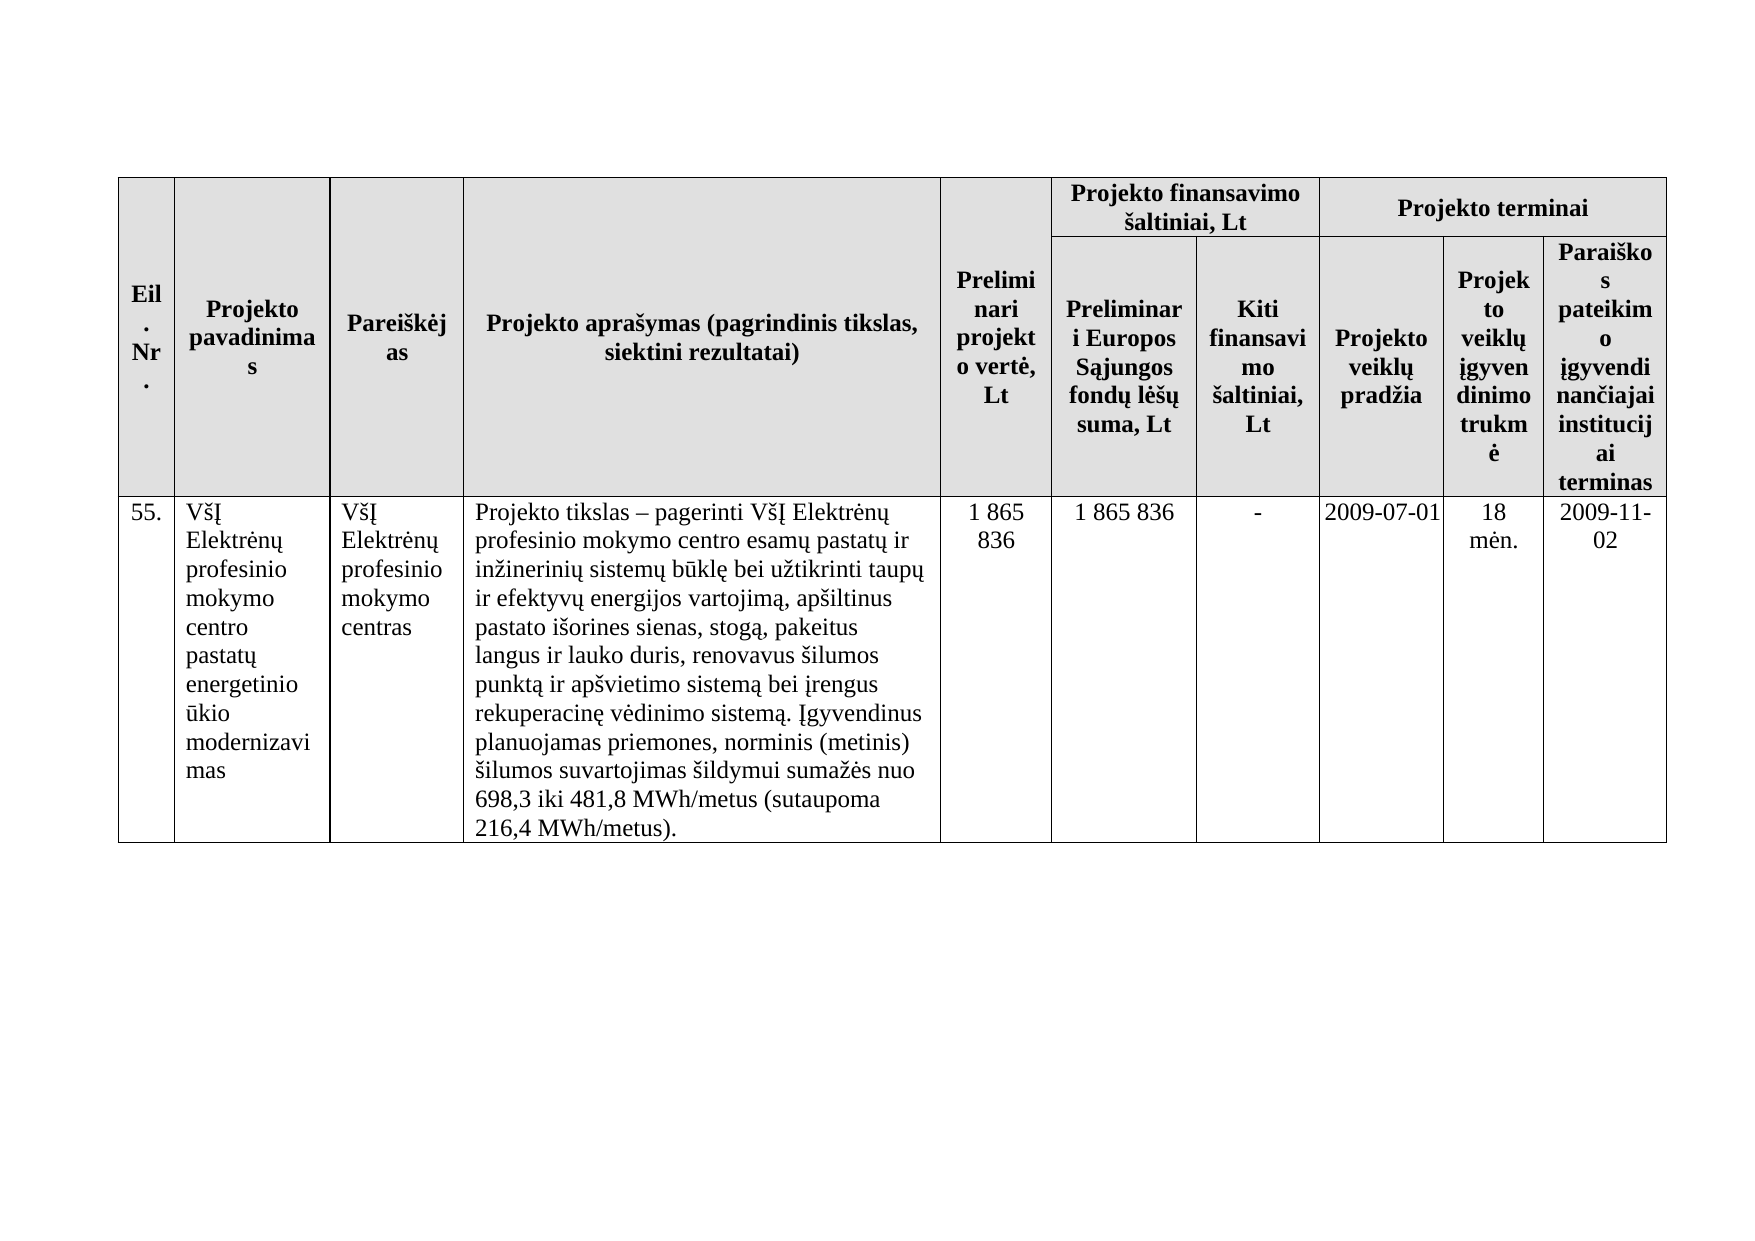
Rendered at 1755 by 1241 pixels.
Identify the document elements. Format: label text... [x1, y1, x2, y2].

table_cell Projekto veiklų įgyvendinimo trukmė [1444, 237, 1543, 496]
table_header Projekto aprašymas (pagrindinis tikslas, siektini rezultatai) [464, 178, 940, 496]
table_cell Projekto tikslas – pagerinti VšĮ Elektrėnų profesinio mokymo centro esamų pastatų ir inžinerinių sistemų būklę bei užtikrinti taupų ir efektyvų energijos vartojimą, apšiltinus pastato išorines sienas, stogą, pakeitus langus ir lauko duris, renovavus šilumos punktą ir apšvietimo sistemą bei įrengus rekuperacinę vėdinimo sistemą. Įgyvendinus planuojamas priemones, norminis (metinis) šilumos suvartojimas šildymui sumažės nuo 698,3 iki 481,8 MWh/metus (sutaupoma 216,4 MWh/metus). [464, 497, 940, 842]
table_header Pareiškėjas [331, 178, 463, 496]
table_cell Kiti finansavimo šaltiniai, Lt [1197, 237, 1319, 496]
table_cell 2009-07-01 [1320, 497, 1443, 842]
table_header Projekto pavadinimas [175, 178, 329, 496]
table_header Eil. Nr. [119, 178, 174, 496]
table_cell VšĮ Elektrėnų profesinio mokymo centro pastatų energetinio ūkio modernizavimas [175, 497, 329, 842]
table_header Projekto finansavimo šaltiniai, Lt [1052, 178, 1319, 236]
table_cell VšĮ Elektrėnų profesinio mokymo centras [331, 497, 463, 842]
table_cell 18 mėn. [1444, 497, 1543, 842]
table_cell Paraiškos pateikimo įgyvendinančiajai institucijai terminas [1544, 237, 1666, 496]
table_cell 2009-11-02 [1544, 497, 1666, 842]
table_cell Preliminari Europos Sąjungos fondų lėšų suma, Lt [1052, 237, 1196, 496]
table_cell 1 865 836 [1052, 497, 1196, 842]
table_header Projekto terminai [1320, 178, 1666, 236]
table_cell 55. [119, 497, 174, 842]
table_header Preliminari projekto vertė, Lt [941, 178, 1051, 496]
table_cell Projekto veiklų pradžia [1320, 237, 1443, 496]
table_cell - [1197, 497, 1319, 842]
table_cell 1 865 836 [941, 497, 1051, 842]
